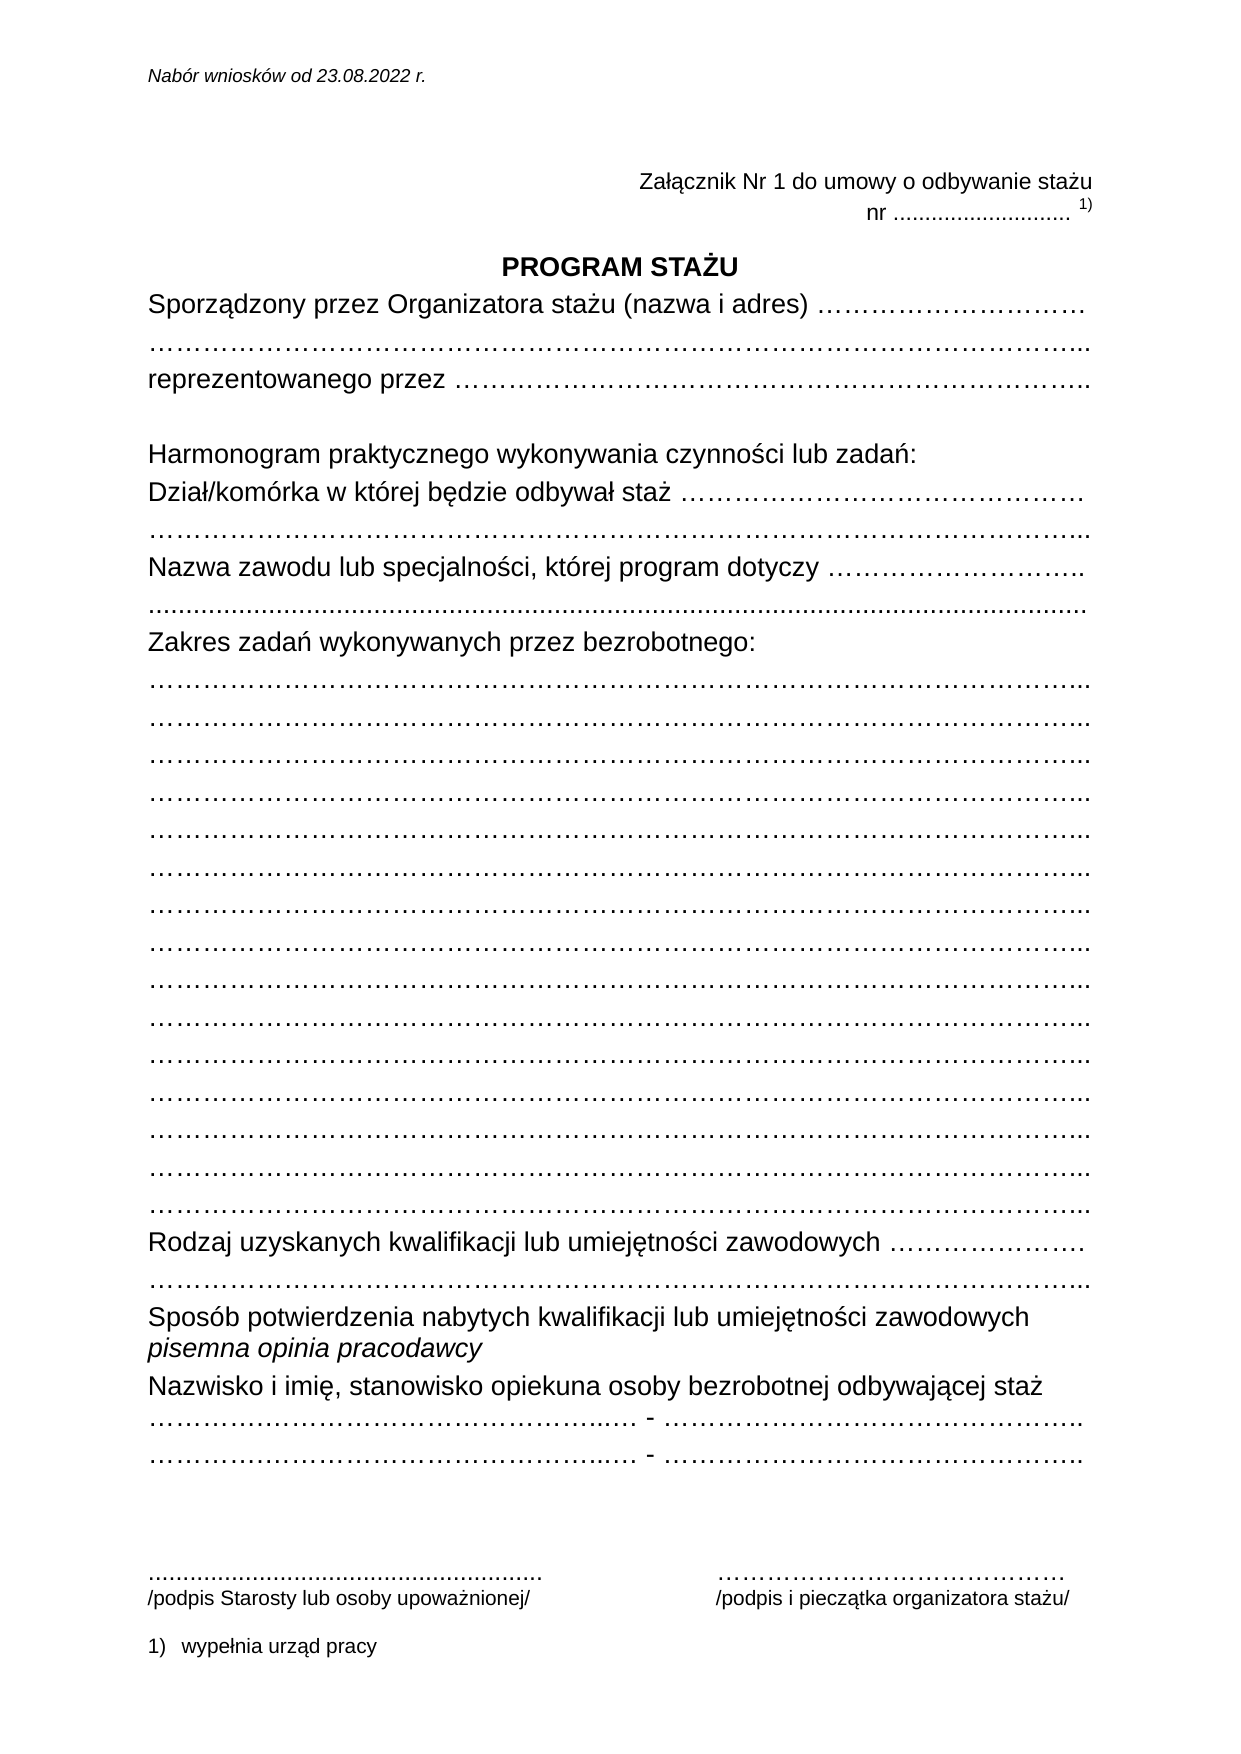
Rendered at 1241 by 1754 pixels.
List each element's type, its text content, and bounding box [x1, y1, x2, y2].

text /podpis Starosty lub osoby upoważnionej/ /podpis i pieczątka organizatora stażu/ [147, 1586, 1092, 1609]
text …………………………………………………………………………………………... [148, 1001, 1092, 1032]
text …………………………………………………………………………………………... [148, 1038, 1092, 1070]
text …………………………………………………………………………………………... [148, 1113, 1092, 1145]
text …………………………………………………………………………………………... [148, 963, 1092, 995]
text Nazwisko i imię, stanowisko opiekuna osoby bezrobotnej odbywającej staż ………….………………………………...… - ……………………………………….. [148, 1370, 1092, 1432]
text …………………………………………………………………………………………... [148, 776, 1092, 807]
text …………………………………………………………………………………………... [148, 926, 1092, 957]
text Nazwa zawodu lub specjalności, której program dotyczy ……………………….. [148, 551, 1092, 582]
text Załącznik Nr 1 do umowy o odbywanie stażu nr ............................ 1) [148, 168, 1092, 226]
text …………………………………………………………………………………………... [148, 738, 1092, 770]
text Sposób potwierdzenia nabytych kwalifikacji lub umiejętności zawodowych pisemna opinia pracodawcy [148, 1301, 1092, 1363]
text reprezentowanego przez …………………………………………………………….. [148, 363, 1092, 395]
text ………….………………………………...… - ……………………………………….. [148, 1438, 1092, 1470]
text Sporządzony przez Organizatora stażu (nazwa i adres) ………………………… [148, 288, 1092, 320]
list wypełnia urząd pracy [148, 1633, 1092, 1657]
text Rodzaj uzyskanych kwalifikacji lub umiejętności zawodowych …………………. [148, 1226, 1092, 1257]
text …………………………………………………………………………………………... [148, 663, 1092, 695]
text ............................................................................................................................. [148, 588, 1092, 620]
text …………………………………………………………………………………………... [148, 326, 1092, 357]
text …………………………………………………………………………………………... [148, 888, 1092, 920]
text ......................................................... …………………………………… [148, 1557, 1092, 1586]
text …………………………………………………………………………………………... [148, 513, 1092, 545]
text PROGRAM STAŻU [148, 251, 1092, 282]
text …………………………………………………………………………………………... [148, 851, 1092, 882]
text …………………………………………………………………………………………... [148, 1263, 1092, 1295]
text …………………………………………………………………………………………... [148, 1188, 1092, 1220]
text …………………………………………………………………………………………... [148, 813, 1092, 845]
text Dział/komórka w której będzie odbywał staż ……………………………………… [148, 476, 1092, 507]
text Harmonogram praktycznego wykonywania czynności lub zadań: [148, 438, 1092, 470]
text Zakres zadań wykonywanych przez bezrobotnego: [148, 626, 1092, 657]
text …………………………………………………………………………………………... [148, 1076, 1092, 1107]
text …………………………………………………………………………………………... [148, 701, 1092, 732]
text …………………………………………………………………………………………... [148, 1151, 1092, 1182]
